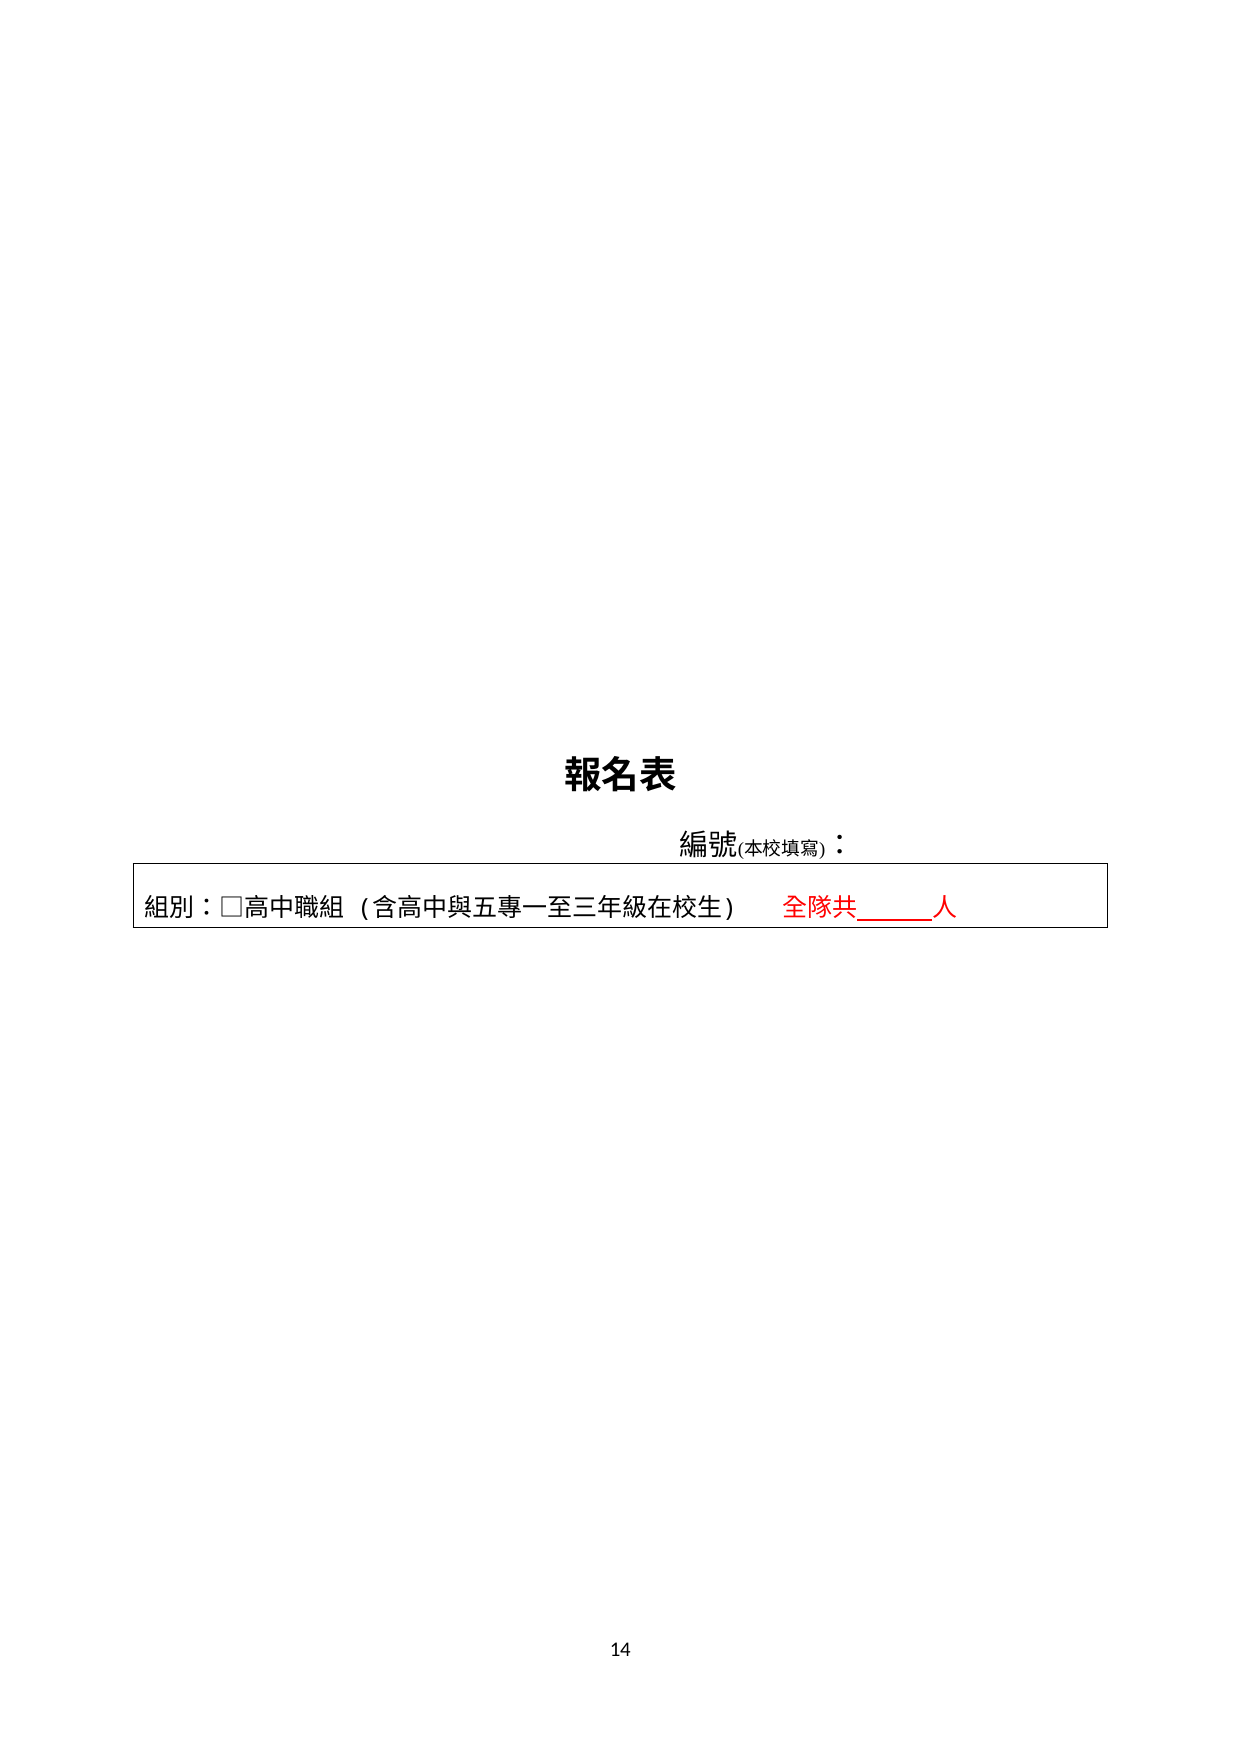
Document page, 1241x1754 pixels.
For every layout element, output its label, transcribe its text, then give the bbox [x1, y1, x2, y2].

text 報名表 [59, 730, 1181, 793]
text 編號(本校填寫)： [59, 801, 1181, 863]
table_header 組別：□高中職組 (含高中與五專一至三年級在校生) 全隊共 人 [134, 864, 1107, 927]
